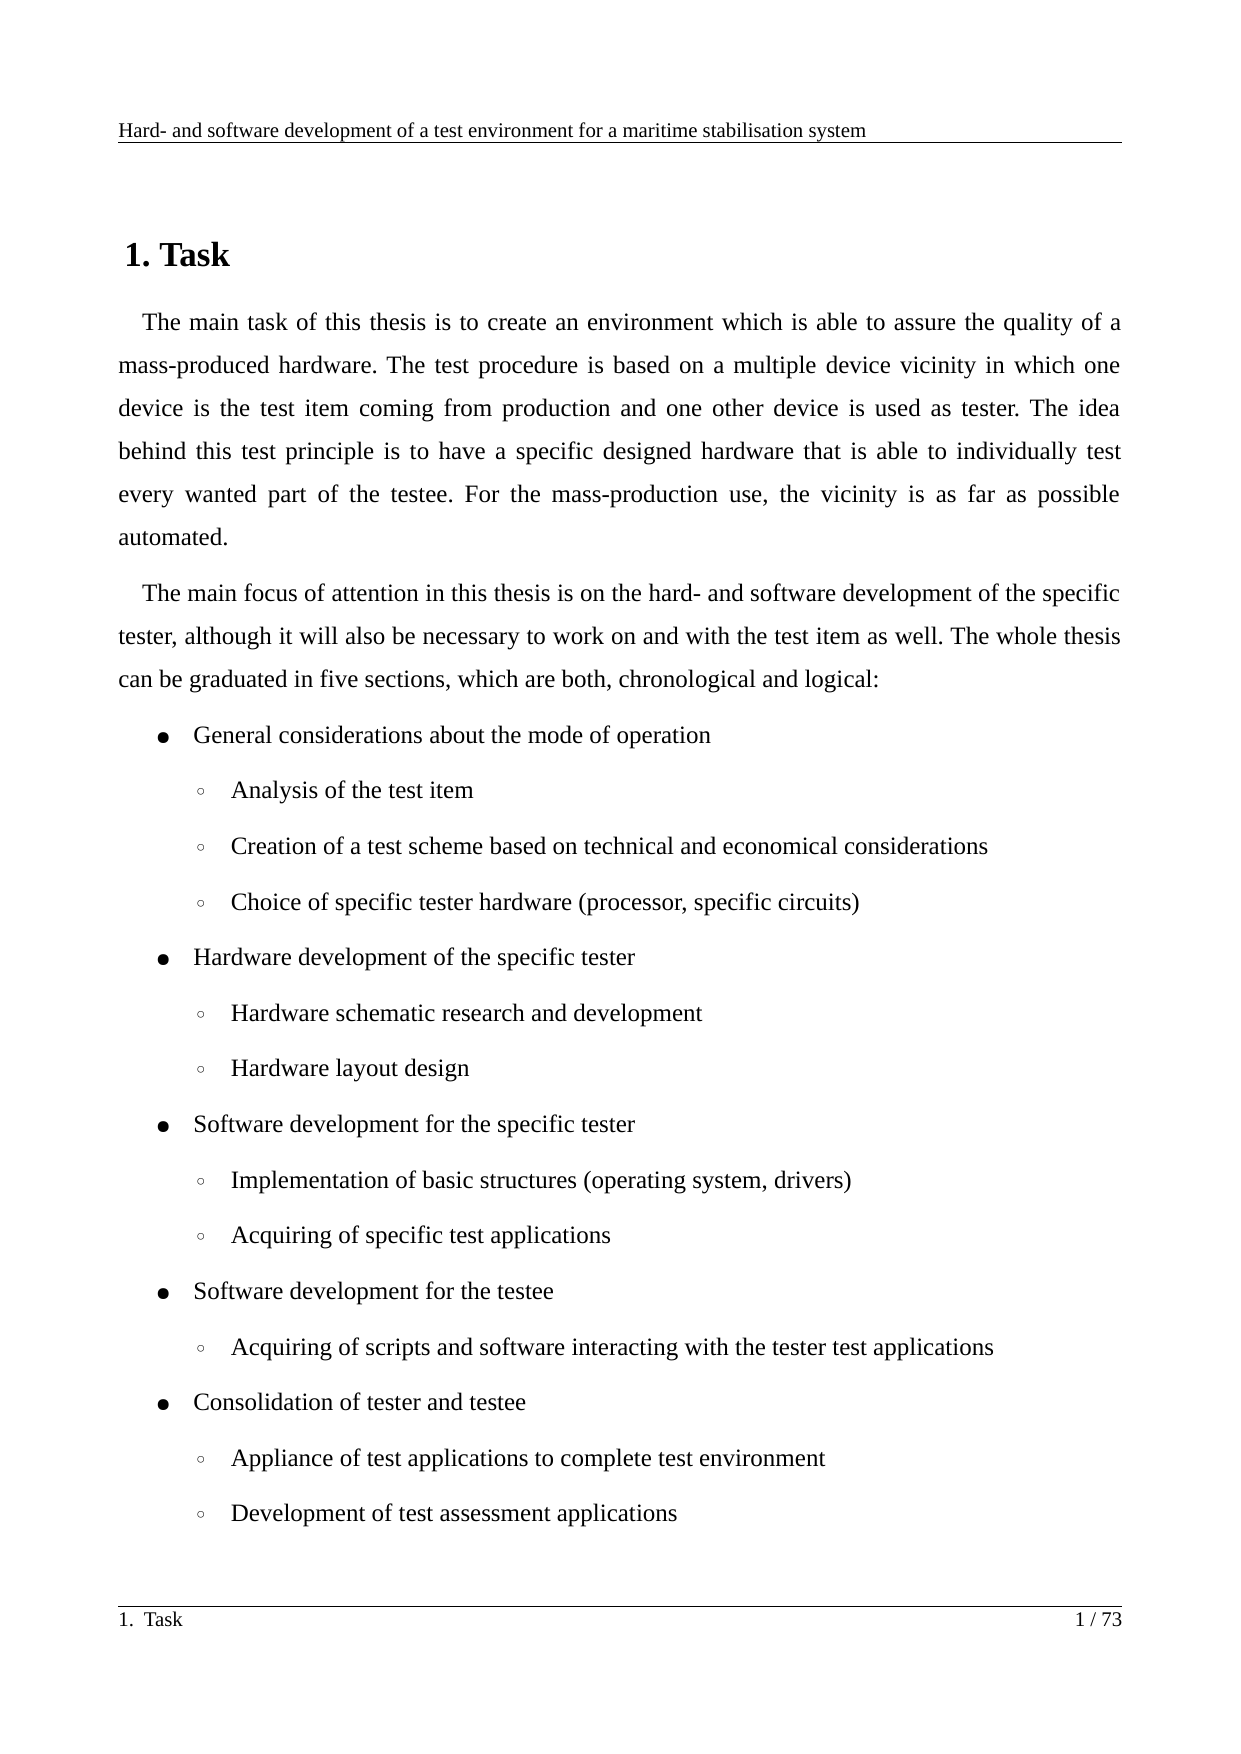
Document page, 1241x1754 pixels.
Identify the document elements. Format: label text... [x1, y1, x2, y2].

list Hardware development of the specific tester [156, 942, 1122, 971]
list Choice of specific tester hardware (processor, specific circuits) [193, 887, 1122, 915]
list Consolidation of tester and testee [156, 1387, 1122, 1416]
list Hardware schematic research and development [193, 998, 1122, 1027]
list Hardware layout design [193, 1053, 1122, 1082]
list Development of test assessment applications [193, 1498, 1122, 1527]
list General considerations about the mode of operation [156, 720, 1122, 748]
list Appliance of test applications to complete test environment [193, 1443, 1122, 1472]
list Implementation of basic structures (operating system, drivers) [193, 1165, 1122, 1193]
list Acquiring of scripts and software interacting with the tester test applications [193, 1332, 1122, 1360]
list Creation of a test scheme based on technical and economical considerations [193, 831, 1122, 860]
list Acquiring of specific test applications [193, 1220, 1122, 1249]
text The main task of this thesis is to create an environment which is able to assure the quality of a mass-produced hardware. The test procedure is based on a multiple device vicinity in which one device is the test item coming from production and one other device is used as tester. The idea behind this test principle is to have a specific designed hardware that is able to individually test every wanted part of the testee. For the mass-production use, the vicinity is as far as possible automated. [118, 307, 1122, 551]
subtitle Task [118, 234, 1122, 274]
list Software development for the testee [156, 1276, 1122, 1305]
list Analysis of the test item [193, 775, 1122, 804]
list Software development for the specific tester [156, 1109, 1122, 1138]
text The main focus of attention in this thesis is on the hard- and software development of the specific tester, although it will also be necessary to work on and with the test item as well. The whole thesis can be graduated in five sections, which are both, chronological and logical: [118, 578, 1122, 693]
